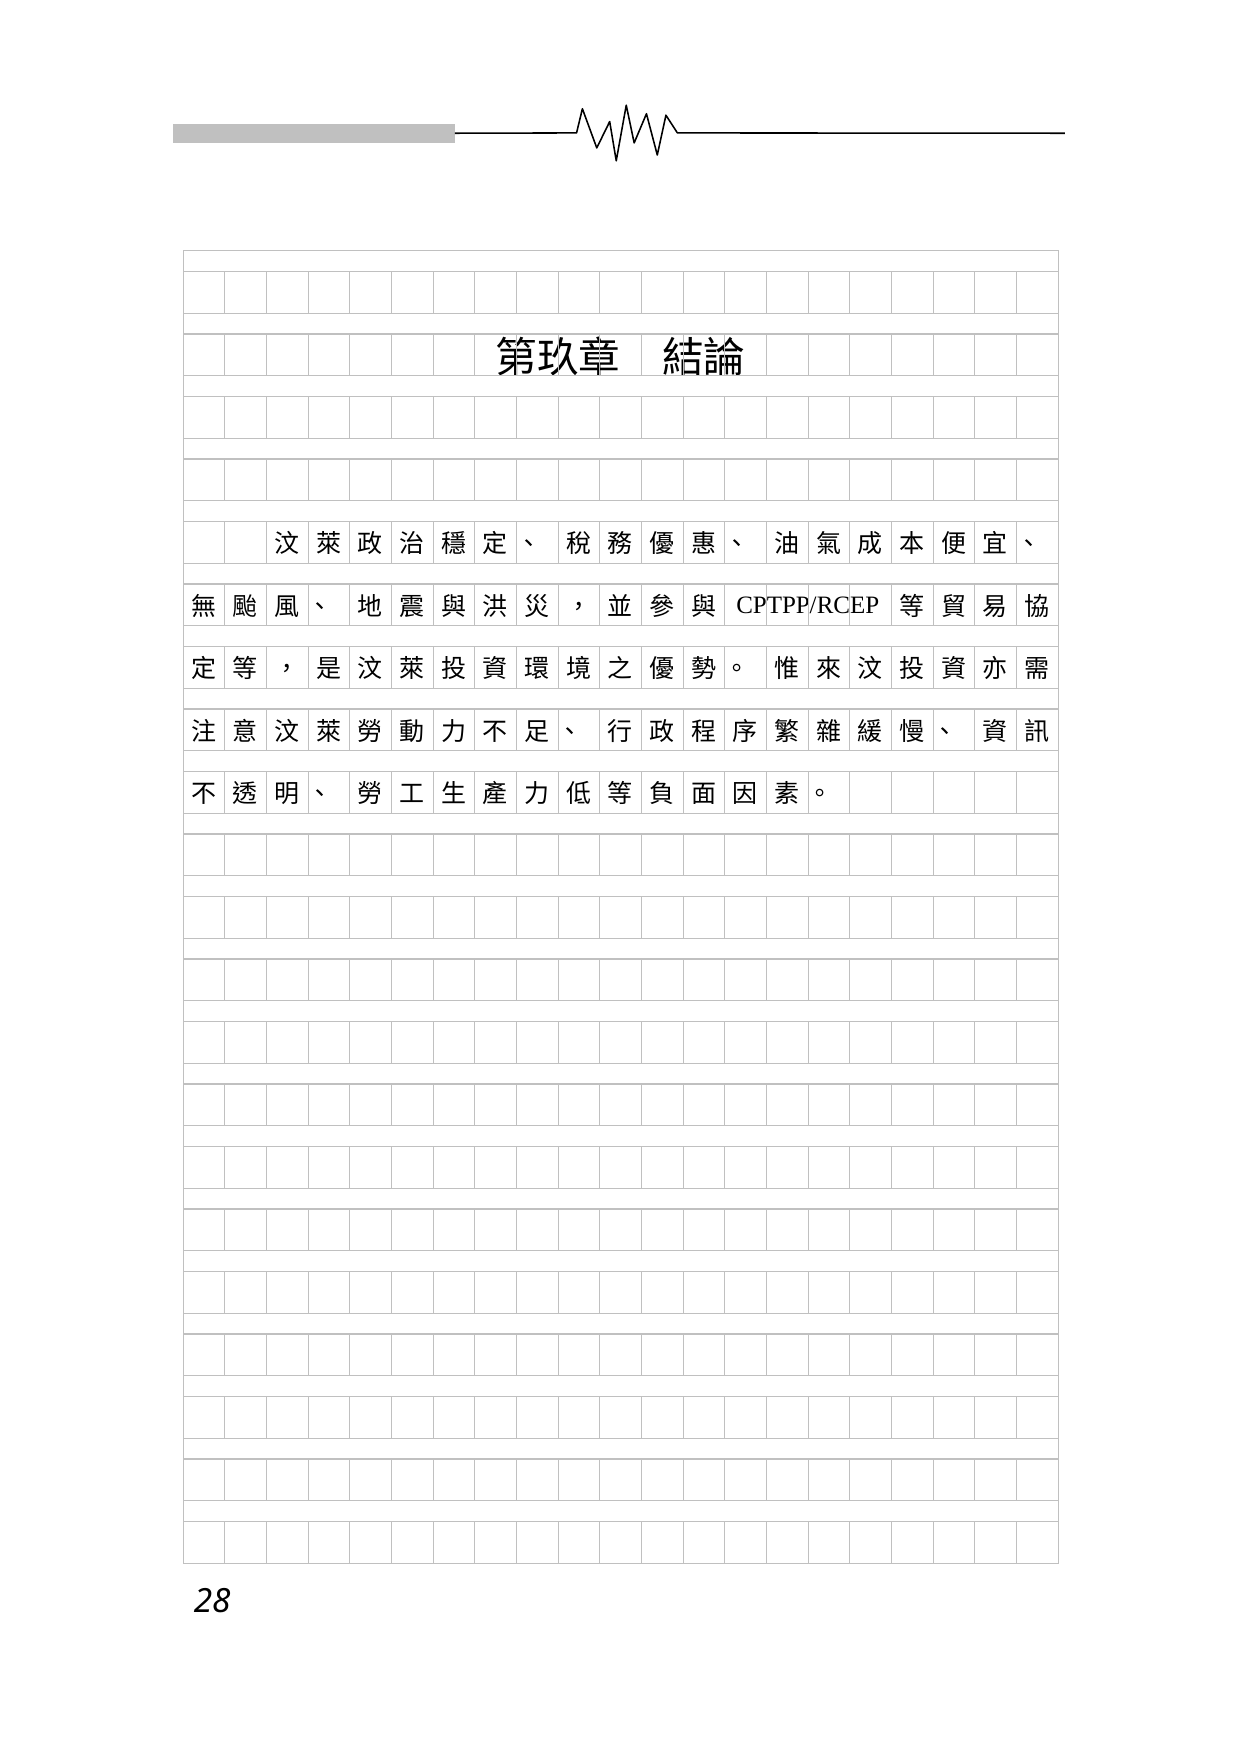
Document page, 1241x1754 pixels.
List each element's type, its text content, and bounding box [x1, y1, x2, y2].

text 第玖章 結論 [809, 335, 849, 375]
text 汶萊政治穩定、稅務優惠、油氣成本便宜、無颱風、地震與洪災，並參與CPTPP/RCEP等貿易協定等，是汶萊投資環境之優勢。惟來汶投資亦需注意汶萊勞動力不足、行政程序繁雜緩慢、資訊不透明、勞工生產力低等負面因素。 [184, 626, 1058, 646]
text 汶萊政治穩定、稅務優惠、油氣成本便宜、無颱風、地震與洪災，並參與CPTPP/RCEP等貿易協定等，是汶萊投資環境之優勢。惟來汶投資亦需注意汶萊勞動力不足、行政程序繁雜緩慢、資訊不透明、勞工生產力低等負面因素。 [184, 501, 1058, 521]
text 第玖章 結論 [684, 335, 724, 375]
text 第玖章 結論 [517, 335, 558, 375]
text 第玖章 結論 [267, 335, 308, 375]
text 第玖章 結論 [225, 335, 266, 375]
text 汶萊政治穩定、稅務優惠、油氣成本便宜、無颱風、地震與洪災，並參與CPTPP/RCEP等貿易協定等，是汶萊投資環境之優勢。惟來汶投資亦需注意汶萊勞動力不足、行政程序繁雜緩慢、資訊不透明、勞工生產力低等負面因素。 [184, 751, 1058, 771]
text 第玖章 結論 [850, 335, 891, 375]
text 第玖章 結論 [559, 346, 568, 365]
text 第玖章 結論 [1017, 335, 1058, 375]
text 第玖章 結論 [600, 335, 641, 375]
text 第玖章 結論 [975, 335, 1016, 375]
text 第玖章 結論 [767, 335, 808, 375]
text 第玖章 結論 [559, 335, 599, 375]
text 第玖章 結論 [392, 335, 433, 375]
text 汶萊政治穩定、稅務優惠、油氣成本便宜、無颱風、地震與洪災，並參與CPTPP/RCEP等貿易協定等，是汶萊投資環境之優勢。惟來汶投資亦需注意汶萊勞動力不足、行政程序繁雜緩慢、資訊不透明、勞工生產力低等負面因素。 [184, 689, 1058, 708]
text 汶萊政治穩定、稅務優惠、油氣成本便宜、無颱風、地震與洪災，並參與CPTPP/RCEP等貿易協定等，是汶萊投資環境之優勢。惟來汶投資亦需注意汶萊勞動力不足、行政程序繁雜緩慢、資訊不透明、勞工生產力低等負面因素。 [184, 564, 1058, 583]
text 第玖章 結論 [475, 335, 516, 375]
text 第玖章 結論 [434, 335, 474, 375]
text 第玖章 結論 [642, 335, 683, 375]
text 第玖章 結論 [934, 335, 974, 375]
text 第玖章 結論 [725, 335, 766, 375]
text 第玖章 結論 [184, 335, 224, 375]
text 第玖章 結論 [350, 335, 391, 375]
text 第玖章 結論 [184, 314, 1058, 333]
text 第玖章 結論 [559, 360, 574, 375]
text 第玖章 結論 [892, 335, 933, 375]
text 第玖章 結論 [309, 335, 349, 375]
